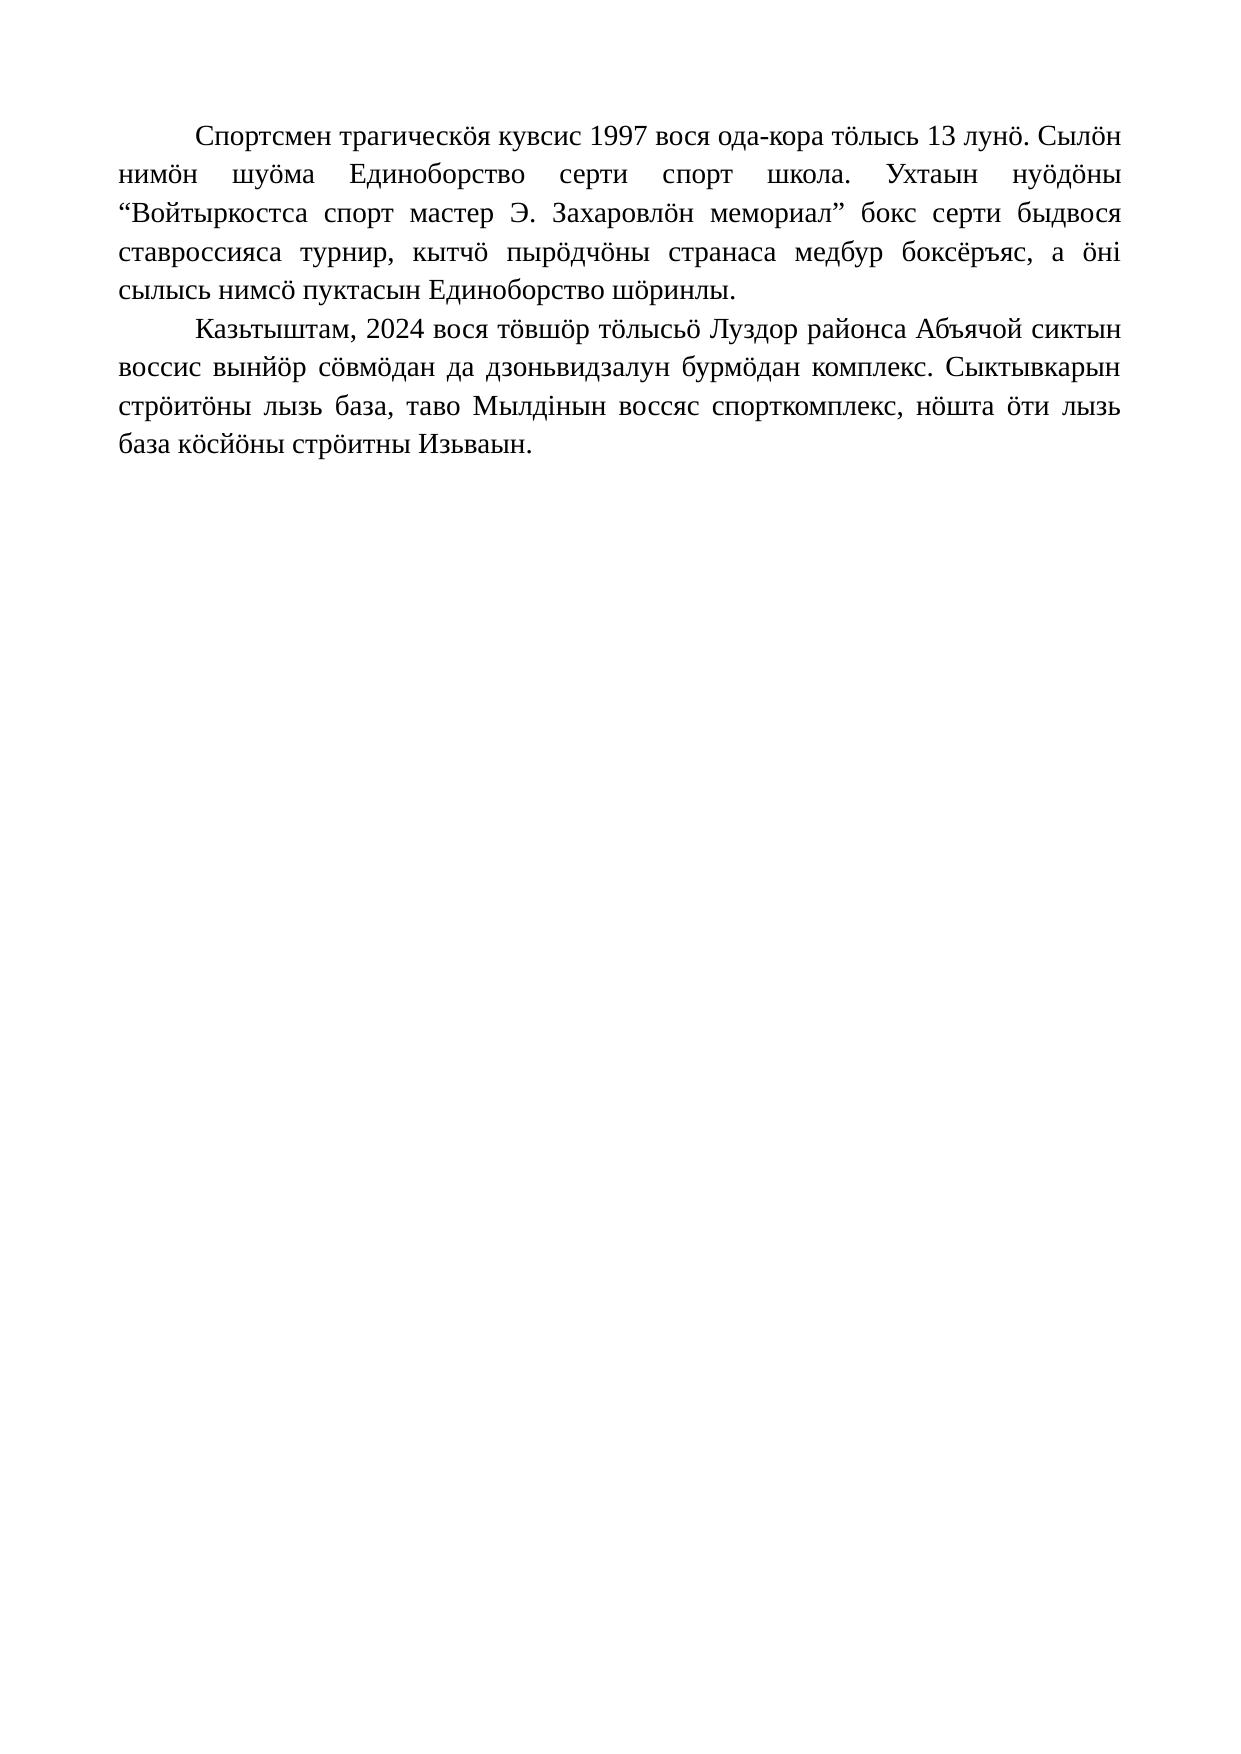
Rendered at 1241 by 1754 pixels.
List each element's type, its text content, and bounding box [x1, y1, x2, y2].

text Казьтыштам, 2024 вося тӧвшӧр тӧлысьӧ Луздор районса Абъячой сиктын воссис вынйӧр сӧвмӧдан да дзоньвидзалун бурмӧдан комплекс. Сыктывкарын стрӧитӧны лызь база, таво Мылдінын воссяс спорткомплекс, нӧшта ӧти лызь база кӧсйӧны стрӧитны Изьваын. [118, 311, 1122, 460]
text Спортсмен трагическӧя кувсис 1997 вося ода-кора тӧлысь 13 лунӧ. Сылӧн нимӧн шуӧма Единоборство серти спорт школа. Ухтаын нуӧдӧны “Войтыркостса спорт мастер Э. Захаровлӧн мемориал” бокс серти быдвося ставроссияса турнир, кытчӧ пырӧдчӧны странаса медбур боксёръяс, а ӧні сылысь нимсӧ пуктасын Единоборство шӧринлы. [118, 118, 1122, 306]
